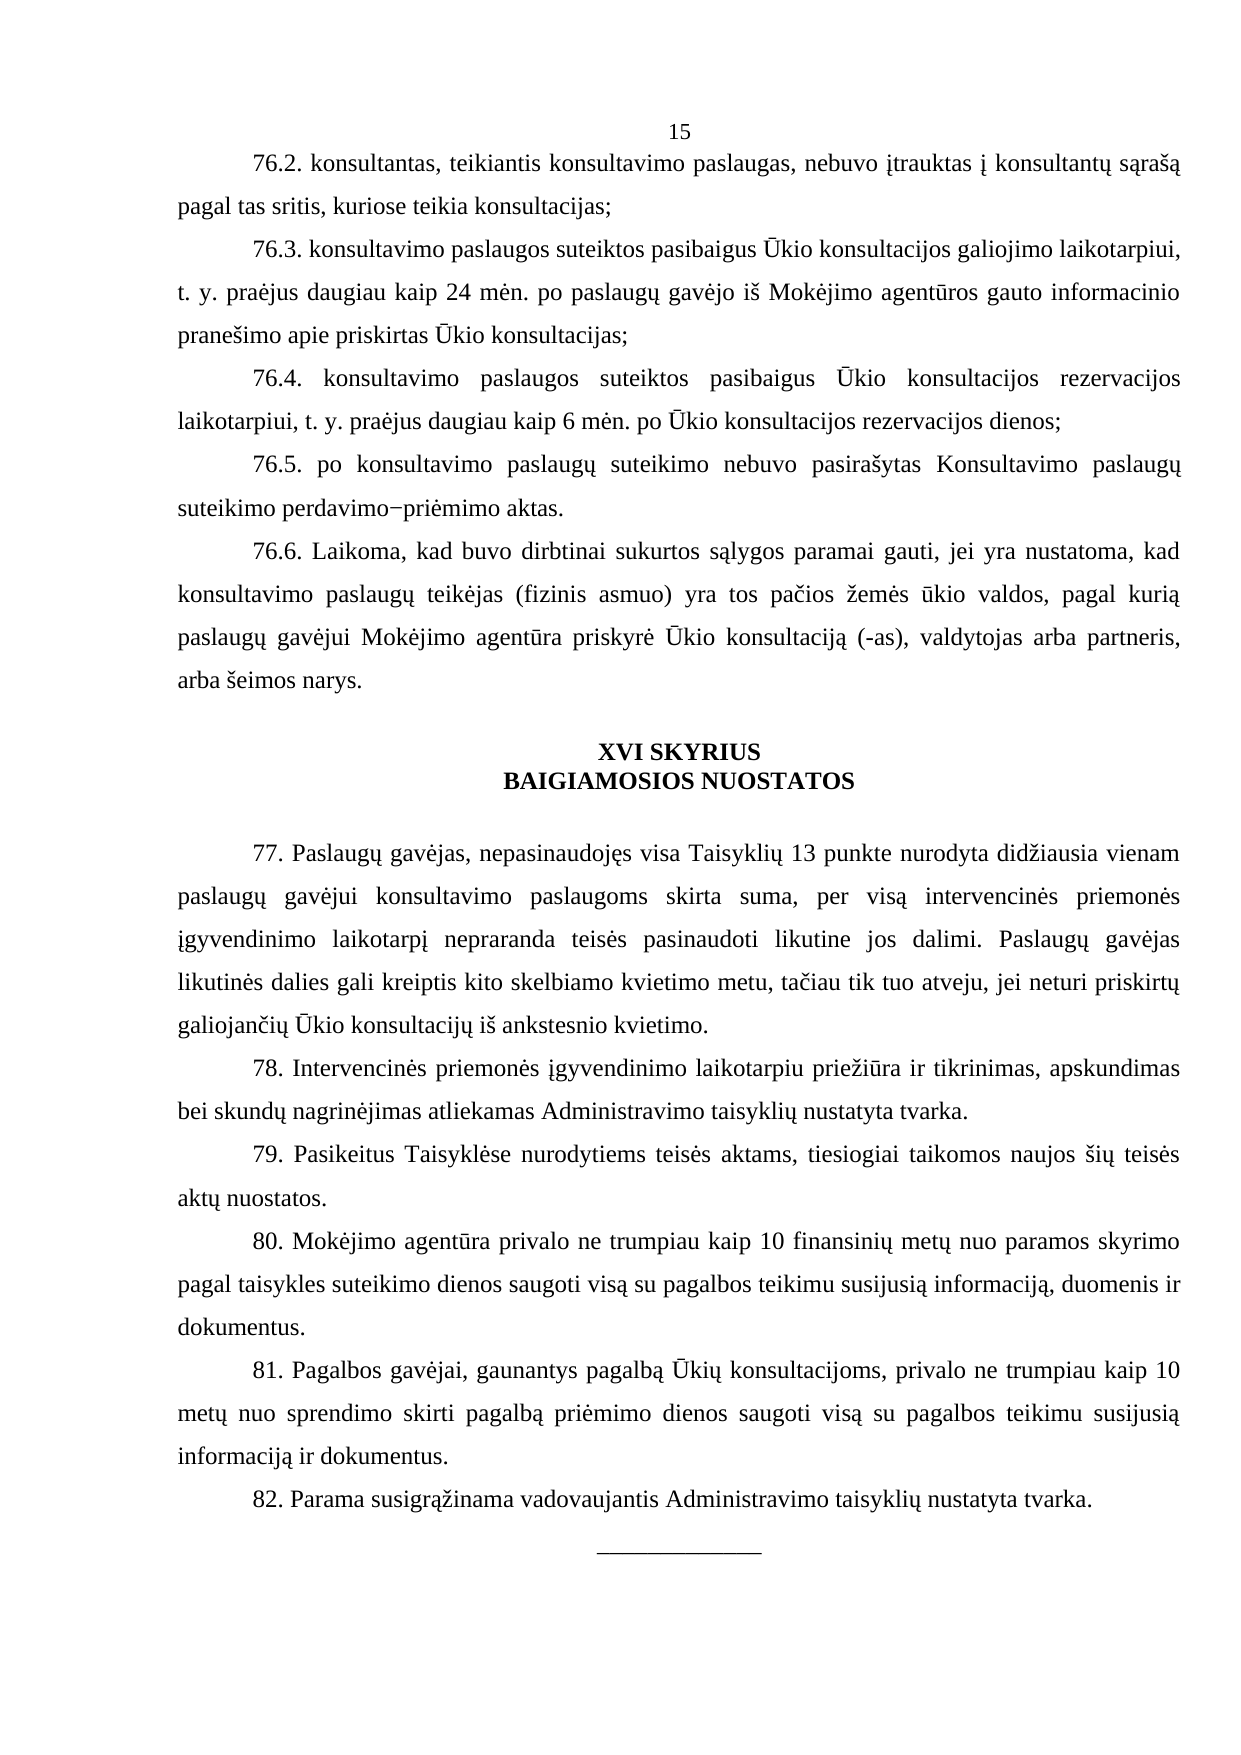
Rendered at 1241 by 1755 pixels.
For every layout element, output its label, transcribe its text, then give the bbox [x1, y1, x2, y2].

text BAIGIAMOSIOS NUOSTATOS [177, 766, 1181, 794]
text 76.5. po konsultavimo paslaugų suteikimo nebuvo pasirašytas Konsultavimo paslaugų suteikimo perdavimo−priėmimo aktas. [177, 449, 1181, 521]
text 76.4. konsultavimo paslaugos suteiktos pasibaigus Ūkio konsultacijos rezervacijos laikotarpiui, t. y. praėjus daugiau kaip 6 mėn. po Ūkio konsultacijos rezervacijos dienos; [177, 363, 1181, 435]
text 80. Mokėjimo agentūra privalo ne trumpiau kaip 10 finansinių metų nuo paramos skyrimo pagal taisykles suteikimo dienos saugoti visą su pagalbos teikimu susijusią informaciją, duomenis ir dokumentus. [177, 1226, 1181, 1341]
text 81. Pagalbos gavėjai, gaunantys pagalbą Ūkių konsultacijoms, privalo ne trumpiau kaip 10 metų nuo sprendimo skirti pagalbą priėmimo dienos saugoti visą su pagalbos teikimu susijusią informaciją ir dokumentus. [177, 1355, 1181, 1470]
text 79. Pasikeitus Taisyklėse nurodytiems teisės aktams, tiesiogiai taikomos naujos šių teisės aktų nuostatos. [177, 1139, 1181, 1211]
text 82. Parama susigrąžinama vadovaujantis Administravimo taisyklių nustatyta tvarka. [177, 1484, 1181, 1513]
subtitle _____________ [177, 1528, 1181, 1556]
text 76.6. Laikoma, kad buvo dirbtinai sukurtos sąlygos paramai gauti, jei yra nustatoma, kad konsultavimo paslaugų teikėjas (fizinis asmuo) yra tos pačios žemės ūkio valdos, pagal kurią paslaugų gavėjui Mokėjimo agentūra priskyrė Ūkio konsultaciją (-as), valdytojas arba partneris, arba šeimos narys. [177, 536, 1181, 694]
text 76.2. konsultantas, teikiantis konsultavimo paslaugas, nebuvo įtrauktas į konsultantų sąrašą pagal tas sritis, kuriose teikia konsultacijas; [177, 148, 1181, 219]
text 76.3. konsultavimo paslaugos suteiktos pasibaigus Ūkio konsultacijos galiojimo laikotarpiui, t. y. praėjus daugiau kaip 24 mėn. po paslaugų gavėjo iš Mokėjimo agentūros gauto informacinio pranešimo apie priskirtas Ūkio konsultacijas; [177, 234, 1181, 349]
text XVI SKYRIUS [177, 737, 1181, 766]
text 77. Paslaugų gavėjas, nepasinaudojęs visa Taisyklių 13 punkte nurodyta didžiausia vienam paslaugų gavėjui konsultavimo paslaugoms skirta suma, per visą intervencinės priemonės įgyvendinimo laikotarpį nepraranda teisės pasinaudoti likutine jos dalimi. Paslaugų gavėjas likutinės dalies gali kreiptis kito skelbiamo kvietimo metu, tačiau tik tuo atveju, jei neturi priskirtų galiojančių Ūkio konsultacijų iš ankstesnio kvietimo. [177, 838, 1181, 1039]
text 78. Intervencinės priemonės įgyvendinimo laikotarpiu priežiūra ir tikrinimas, apskundimas bei skundų nagrinėjimas atliekamas Administravimo taisyklių nustatyta tvarka. [177, 1053, 1181, 1125]
